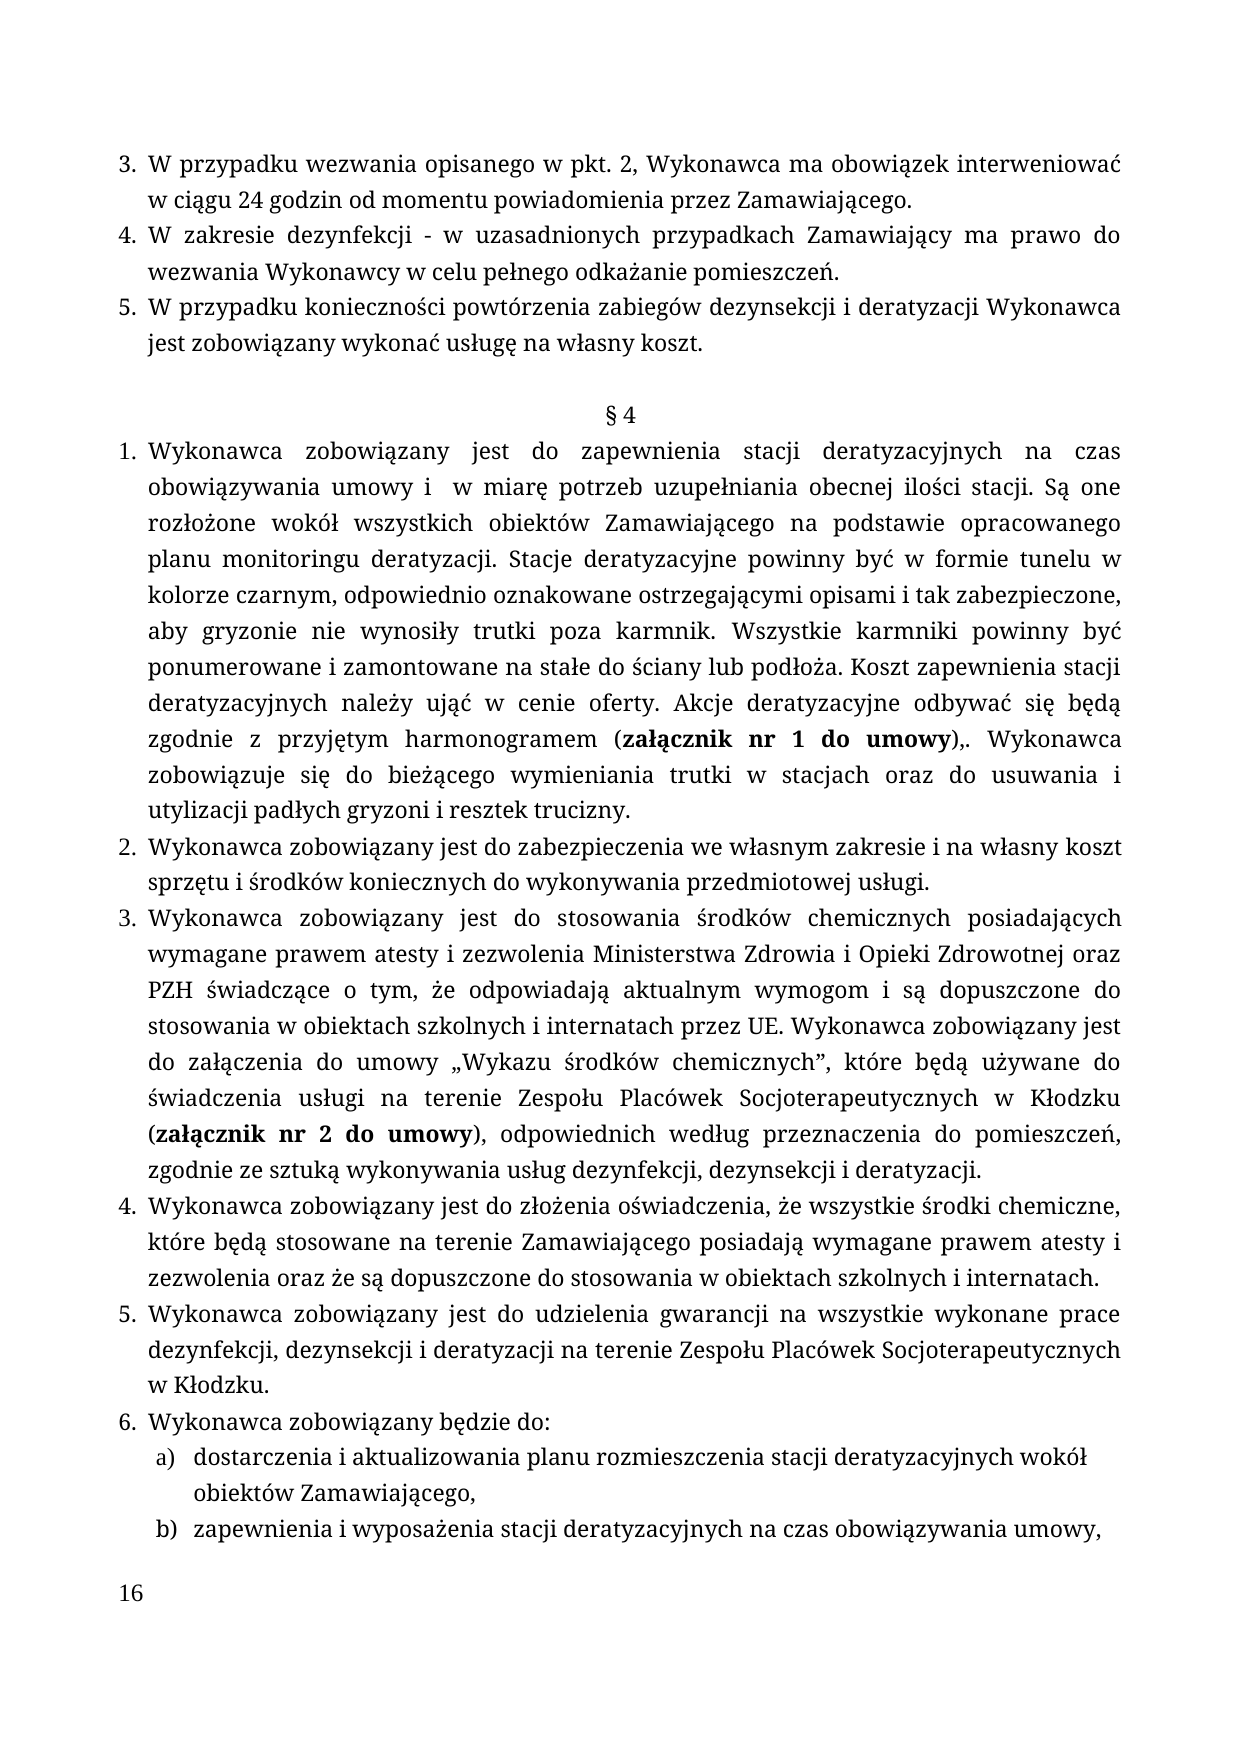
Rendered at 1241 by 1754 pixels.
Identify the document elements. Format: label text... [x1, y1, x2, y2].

list dostarczenia i aktualizowania planu rozmieszczenia stacji deratyzacyjnych wokół obiektów Zamawiającego, [156, 1441, 1122, 1508]
list Wykonawca zobowiązany jest do zabezpieczenia we własnym zakresie i na własny koszt sprzętu i środków koniecznych do wykonywania przedmiotowej usługi. [118, 830, 1122, 898]
text § 4 [118, 399, 1122, 430]
list W zakresie dezynfekcji - w uzasadnionych przypadkach Zamawiający ma prawo do wezwania Wykonawcy w celu pełnego odkażanie pomieszczeń. [118, 219, 1122, 287]
list Wykonawca zobowiązany jest do udzielenia gwarancji na wszystkie wykonane prace dezynfekcji, dezynsekcji i deratyzacji na terenie Zespołu Placówek Socjoterapeutycznych w Kłodzku. [118, 1298, 1122, 1401]
list zapewnienia i wyposażenia stacji deratyzacyjnych na czas obowiązywania umowy, [156, 1513, 1122, 1544]
list Wykonawca zobowiązany jest do zapewnienia stacji deratyzacyjnych na czas obowiązywania umowy i w miarę potrzeb uzupełniania obecnej ilości stacji. Są one rozłożone wokół wszystkich obiektów Zamawiającego na podstawie opracowanego planu monitoringu deratyzacji. Stacje deratyzacyjne powinny być w formie tunelu w kolorze czarnym, odpowiednio oznakowane ostrzegającymi opisami i tak zabezpieczone, aby gryzonie nie wynosiły trutki poza karmnik. Wszystkie karmniki powinny być ponumerowane i zamontowane na stałe do ściany lub podłoża. Koszt zapewnienia stacji deratyzacyjnych należy ująć w cenie oferty. Akcje deratyzacyjne odbywać się będą zgodnie z przyjętym harmonogramem (załącznik nr 1 do umowy),. Wykonawca zobowiązuje się do bieżącego wymieniania trutki w stacjach oraz do usuwania i utylizacji padłych gryzoni i resztek trucizny. [118, 435, 1122, 826]
list W przypadku konieczności powtórzenia zabiegów dezynsekcji i deratyzacji Wykonawca jest zobowiązany wykonać usługę na własny koszt. [118, 291, 1122, 358]
list Wykonawca zobowiązany będzie do: [118, 1405, 1122, 1437]
list Wykonawca zobowiązany jest do stosowania środków chemicznych posiadających wymagane prawem atesty i zezwolenia Ministerstwa Zdrowia i Opieki Zdrowotnej oraz PZH świadczące o tym, że odpowiadają aktualnym wymogom i są dopuszczone do stosowania w obiektach szkolnych i internatach przez UE. Wykonawca zobowiązany jest do załączenia do umowy „Wykazu środków chemicznych”, które będą używane do świadczenia usługi na terenie Zespołu Placówek Socjoterapeutycznych w Kłodzku (załącznik nr 2 do umowy), odpowiednich według przeznaczenia do pomieszczeń, zgodnie ze sztuką wykonywania usług dezynfekcji, dezynsekcji i deratyzacji. [118, 902, 1122, 1185]
list Wykonawca zobowiązany jest do złożenia oświadczenia, że wszystkie środki chemiczne, które będą stosowane na terenie Zamawiającego posiadają wymagane prawem atesty i zezwolenia oraz że są dopuszczone do stosowania w obiektach szkolnych i internatach. [118, 1190, 1122, 1293]
list W przypadku wezwania opisanego w pkt. 2, Wykonawca ma obowiązek interweniować w ciągu 24 godzin od momentu powiadomienia przez Zamawiającego. [118, 148, 1122, 215]
